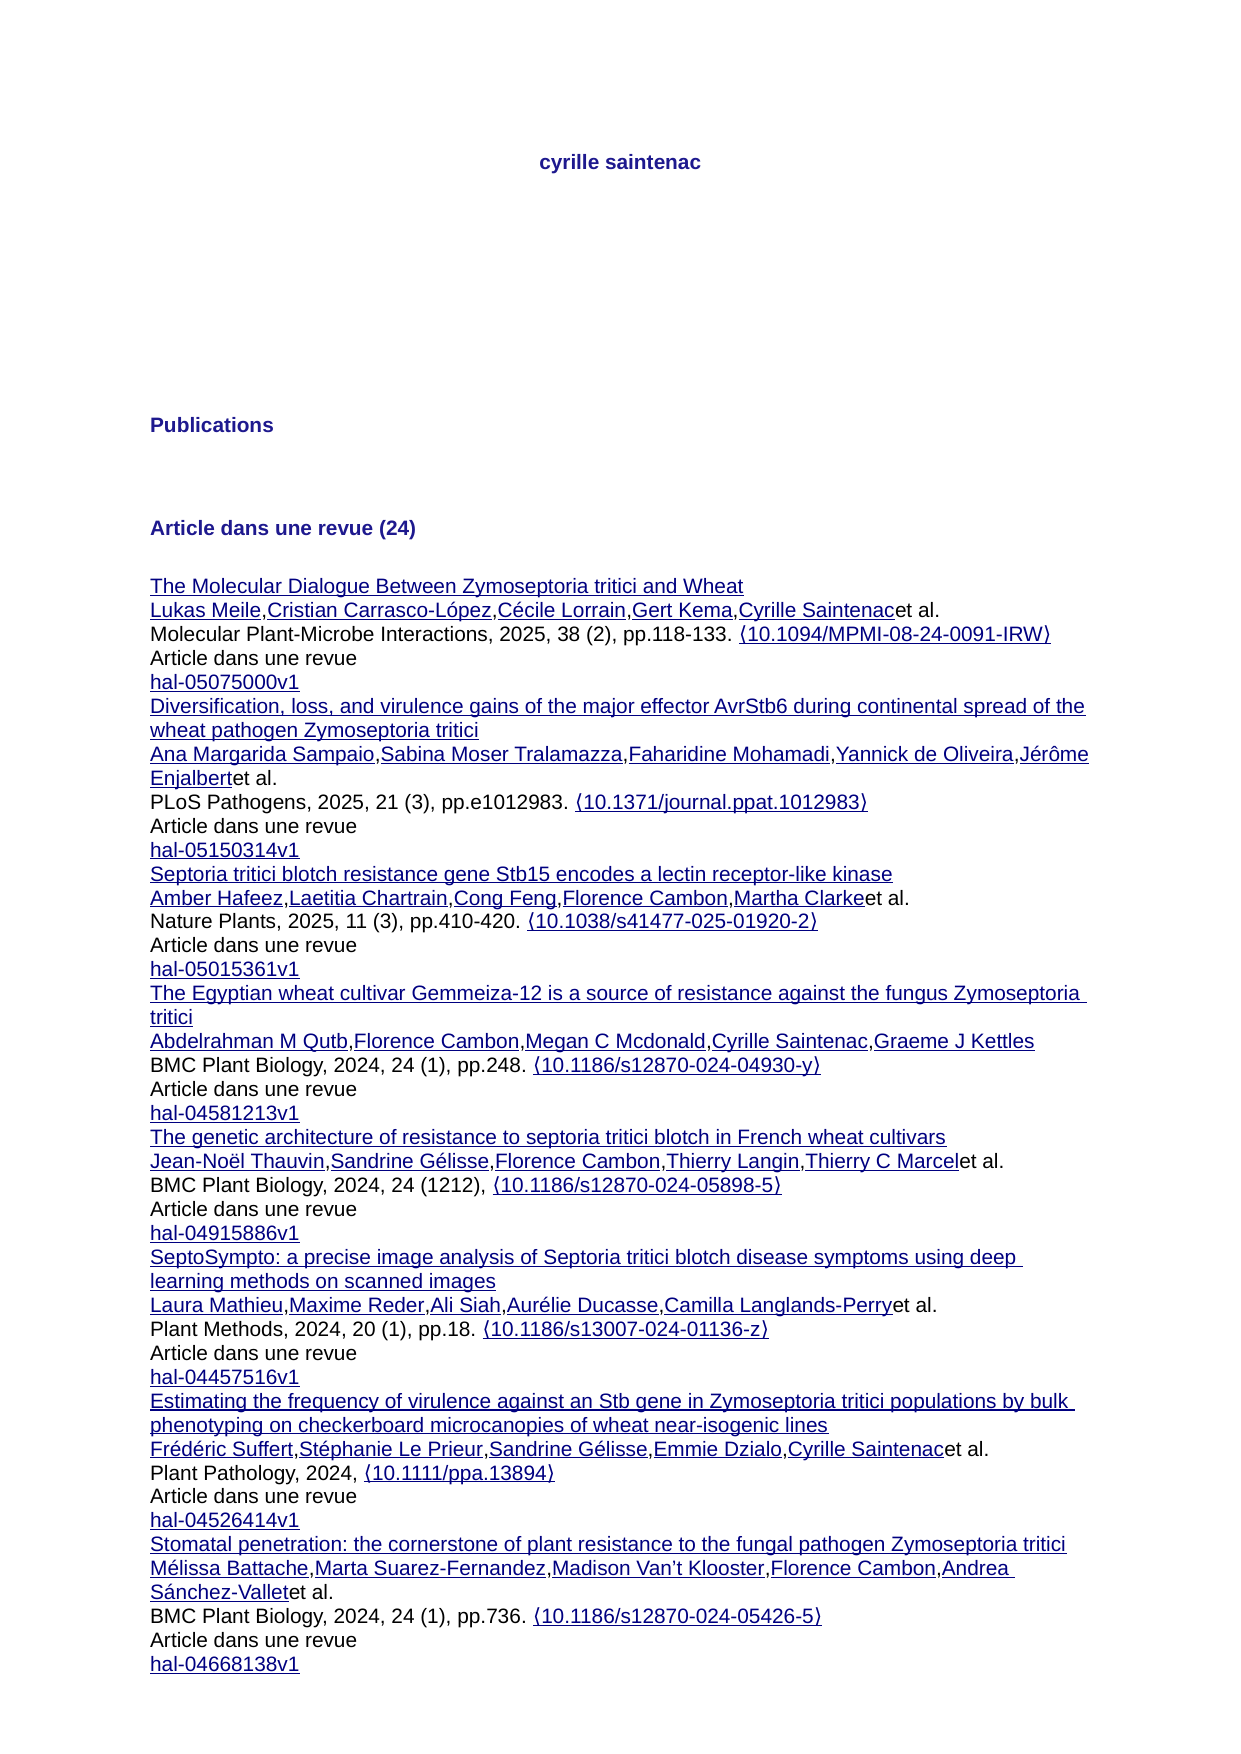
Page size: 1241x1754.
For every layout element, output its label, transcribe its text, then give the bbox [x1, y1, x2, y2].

table_cell The genetic architecture of resistance to septoria tritici blotch in French wheat cultivars Jean-Noël Thauvin,Sandrine Gélisse,Florence Cambon,Thierry Langin,Thierry C Marcelet al. BMC Plant Biology, 2024, 24 (1212), ⟨10.1186/s12870-024-05898-5⟩ Article dans une revue hal-04915886v1 [150, 1125, 1090, 1245]
subtitle cyrille saintenac [150, 150, 1090, 174]
subtitle Article dans une revue (24) [150, 516, 1090, 539]
table_cell Estimating the frequency of virulence against an Stb gene in Zymoseptoria tritici populations by bulk phenotyping on checkerboard microcanopies of wheat near‐isogenic lines Frédéric Suffert,Stéphanie Le Prieur,Sandrine Gélisse,Emmie Dzialo,Cyrille Saintenacet al. Plant Pathology, 2024, ⟨10.1111/ppa.13894⟩ Article dans une revue hal-04526414v1 [150, 1389, 1090, 1532]
table_cell Stomatal penetration: the cornerstone of plant resistance to the fungal pathogen Zymoseptoria tritici Mélissa Battache,Marta Suarez-Fernandez,Madison Van’t Klooster,Florence Cambon,Andrea Sánchez-Valletet al. BMC Plant Biology, 2024, 24 (1), pp.736. ⟨10.1186/s12870-024-05426-5⟩ Article dans une revue hal-04668138v1 [150, 1532, 1090, 1676]
table_cell Diversification, loss, and virulence gains of the major effector AvrStb6 during continental spread of the wheat pathogen Zymoseptoria tritici Ana Margarida Sampaio,Sabina Moser Tralamazza,Faharidine Mohamadi,Yannick de Oliveira,Jérôme Enjalbertet al. PLoS Pathogens, 2025, 21 (3), pp.e1012983. ⟨10.1371/journal.ppat.1012983⟩ Article dans une revue hal-05150314v1 [150, 694, 1090, 861]
table_cell SeptoSympto: a precise image analysis of Septoria tritici blotch disease symptoms using deep learning methods on scanned images Laura Mathieu,Maxime Reder,Ali Siah,Aurélie Ducasse,Camilla Langlands-Perryet al. Plant Methods, 2024, 20 (1), pp.18. ⟨10.1186/s13007-024-01136-z⟩ Article dans une revue hal-04457516v1 [150, 1245, 1090, 1388]
table_header The Molecular Dialogue Between Zymoseptoria tritici and Wheat Lukas Meile,Cristian Carrasco-López,Cécile Lorrain,Gert Kema,Cyrille Saintenacet al. Molecular Plant-Microbe Interactions, 2025, 38 (2), pp.118-133. ⟨10.1094/MPMI-08-24-0091-IRW⟩ Article dans une revue hal-05075000v1 [150, 574, 1090, 694]
table_cell Septoria tritici blotch resistance gene Stb15 encodes a lectin receptor-like kinase Amber Hafeez,Laetitia Chartrain,Cong Feng,Florence Cambon,Martha Clarkeet al. Nature Plants, 2025, 11 (3), pp.410-420. ⟨10.1038/s41477-025-01920-2⟩ Article dans une revue hal-05015361v1 [150, 861, 1090, 981]
table_cell The Egyptian wheat cultivar Gemmeiza-12 is a source of resistance against the fungus Zymoseptoria tritici Abdelrahman M Qutb,Florence Cambon,Megan C Mcdonald,Cyrille Saintenac,Graeme J Kettles BMC Plant Biology, 2024, 24 (1), pp.248. ⟨10.1186/s12870-024-04930-y⟩ Article dans une revue hal-04581213v1 [150, 981, 1090, 1125]
subtitle Publications [150, 412, 1090, 436]
